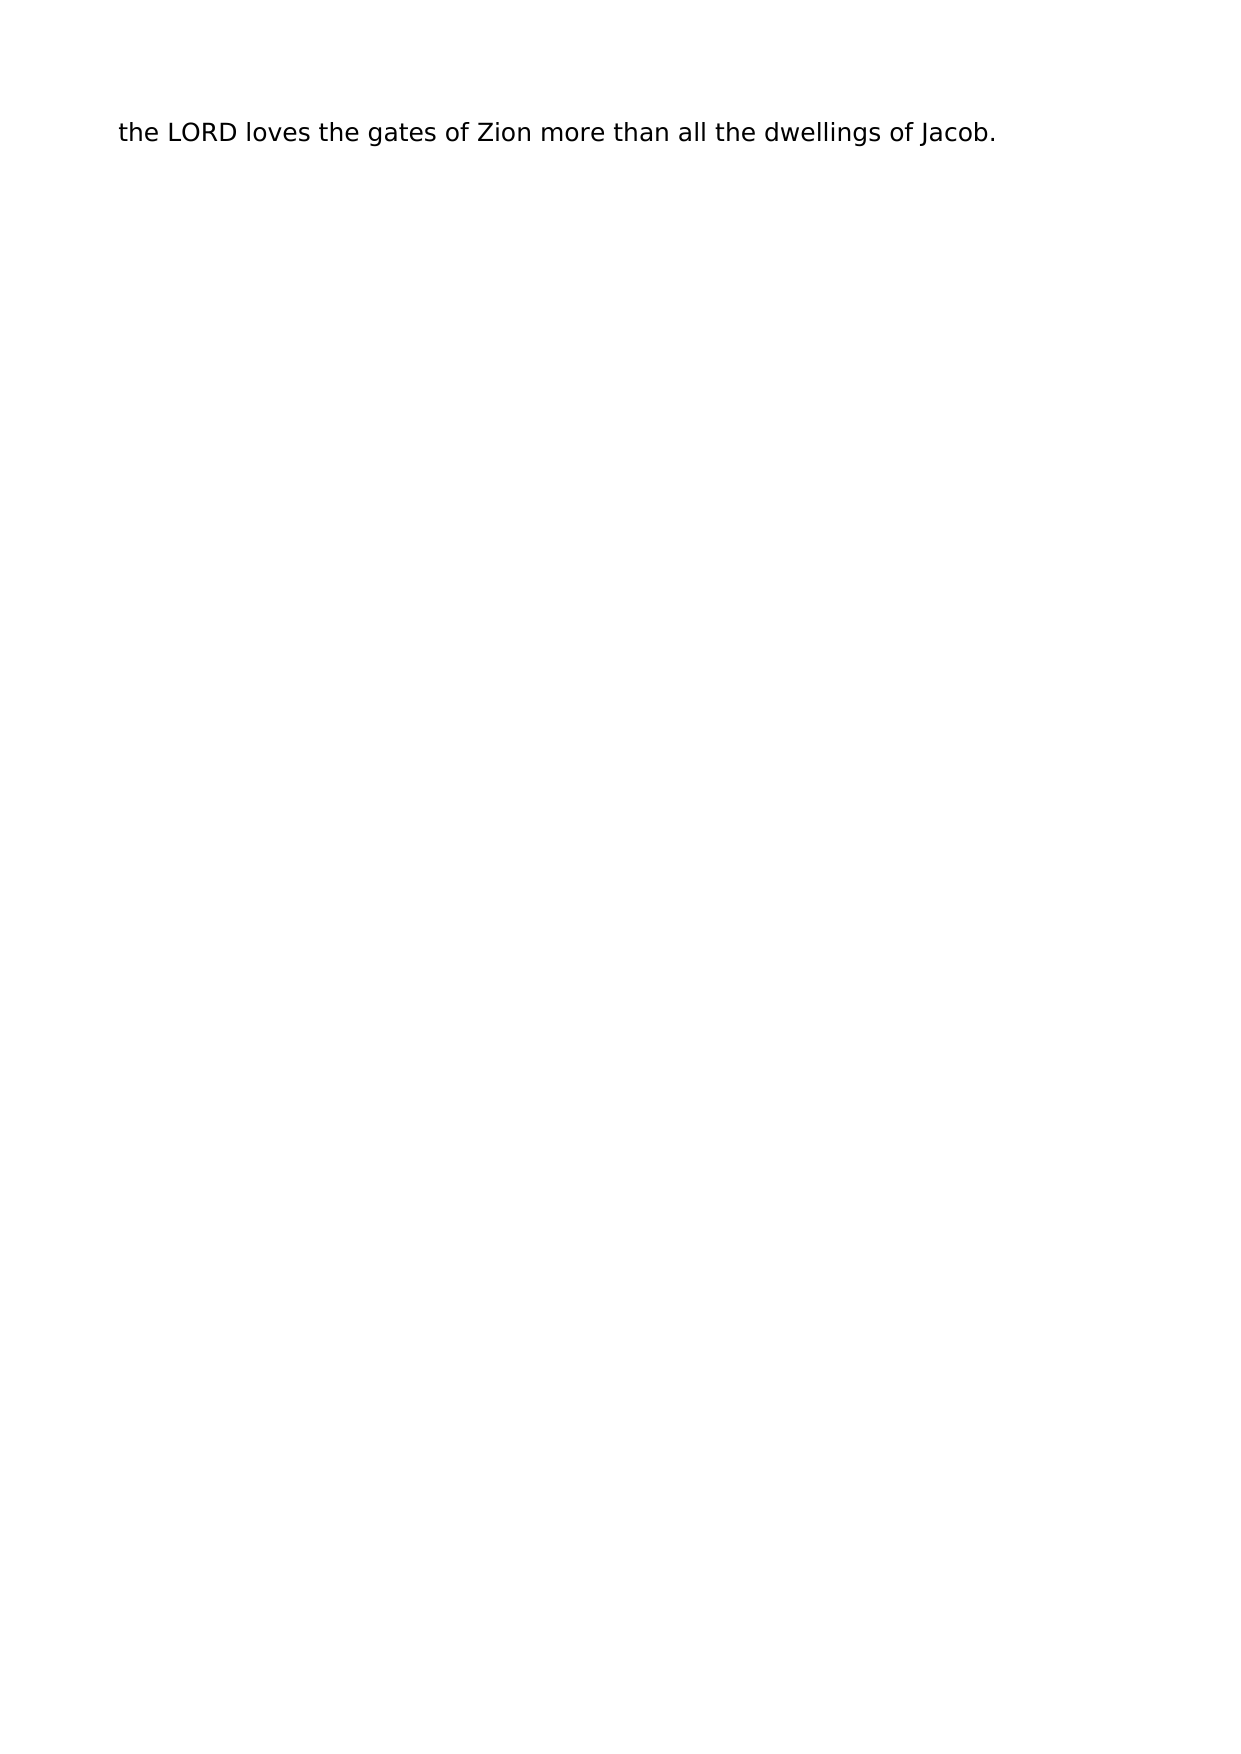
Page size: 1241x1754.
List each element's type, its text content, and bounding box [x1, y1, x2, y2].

text the LORD loves the gates of Zion more than all the dwellings of Jacob. [118, 118, 1122, 147]
